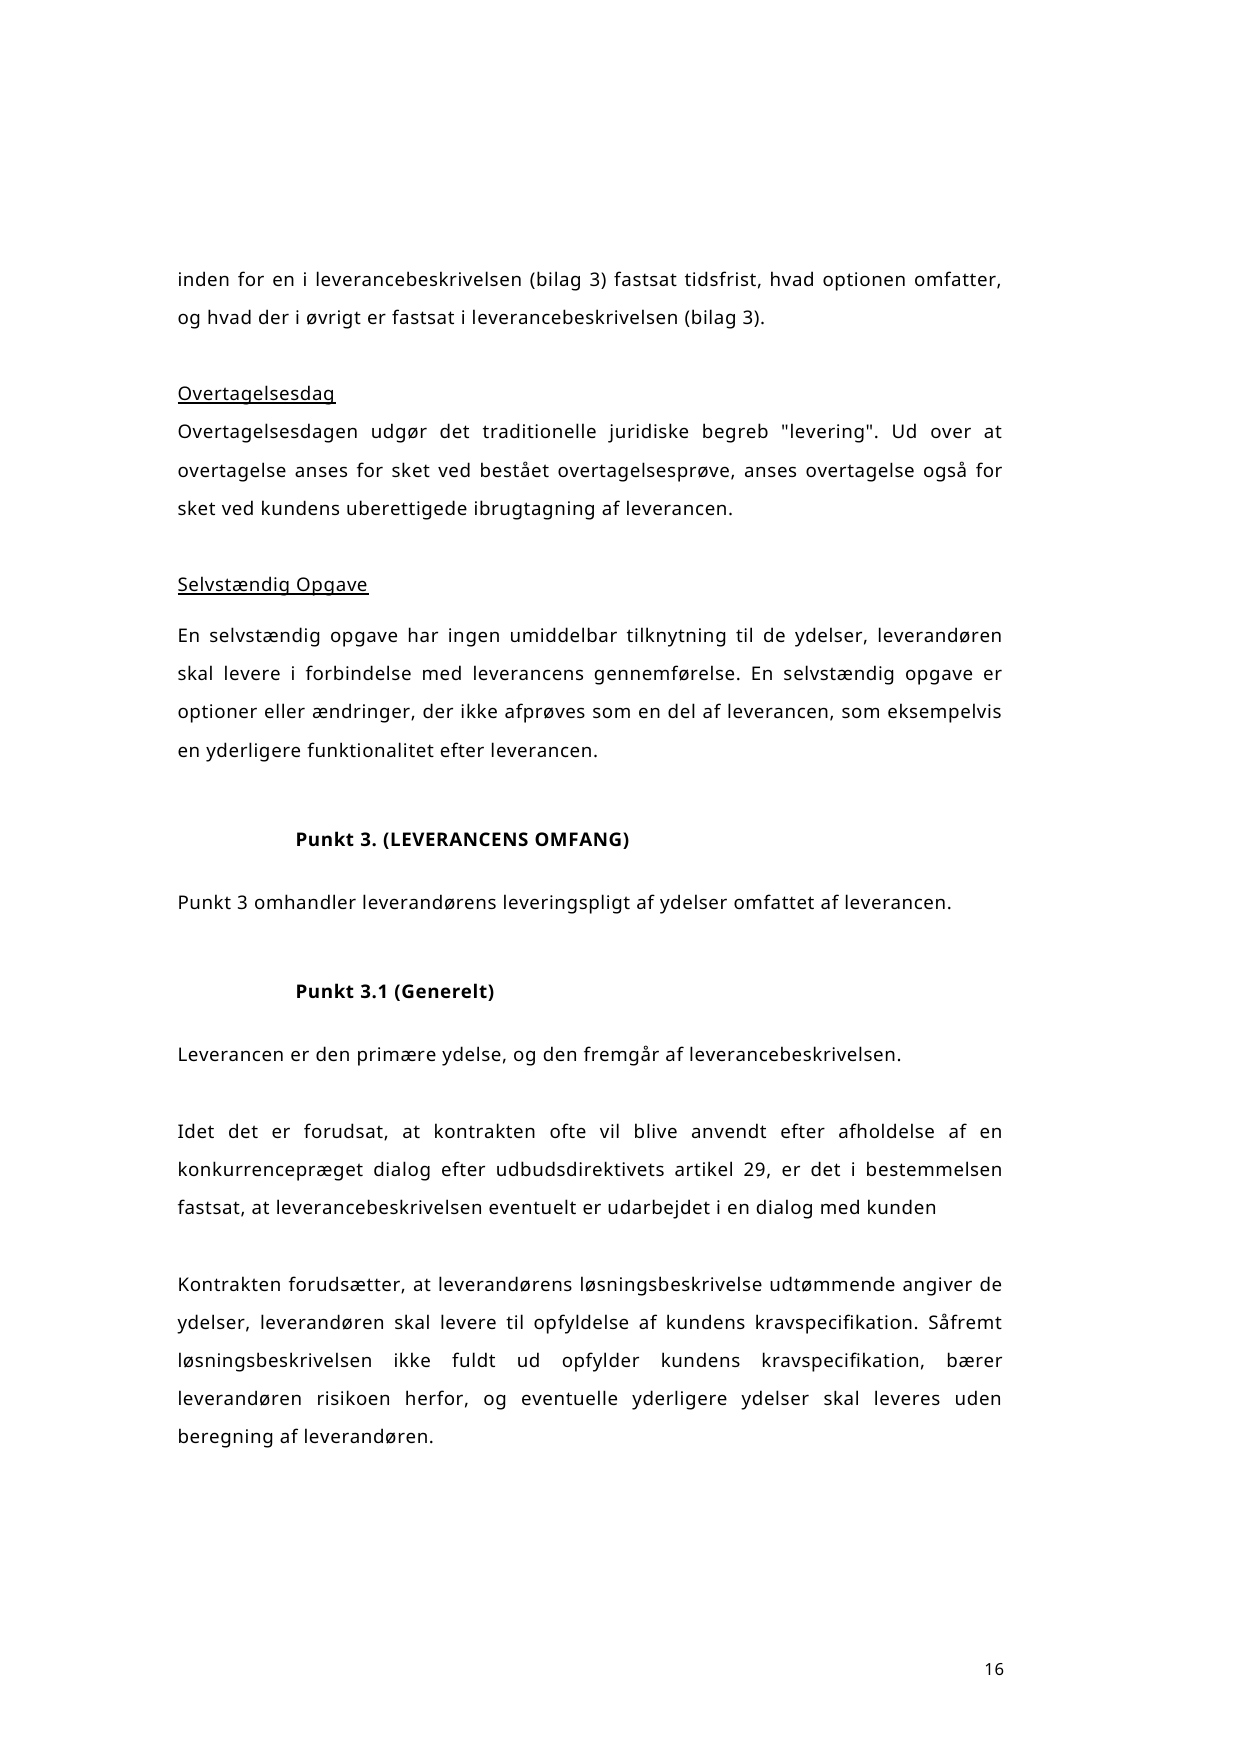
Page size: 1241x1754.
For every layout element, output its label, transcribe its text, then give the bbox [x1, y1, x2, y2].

text inden for en i leverancebeskrivelsen (bilag 3) fastsat tidsfrist, hvad optionen omfatter, og hvad der i øvrigt er fastsat i leverancebeskrivelsen (bilag 3). [177, 266, 1004, 329]
text Selvstændig Opgave [177, 572, 1004, 597]
text Punkt 3 omhandler leverandørens leveringspligt af ydelser omfattet af leverancen. [177, 889, 1004, 915]
text Overtagelsesdagen udgør det traditionelle juridiske begreb "levering". Ud over at overtagelse anses for sket ved bestået overtagelsesprøve, anses overtagelse også for sket ved kundens uberettigede ibrugtagning af leverancen. [177, 419, 1004, 521]
subtitle Punkt 3.1 (Generelt) [177, 978, 1004, 1004]
text En selvstændig opgave har ingen umiddelbar tilknytning til de ydelser, leverandøren skal levere i forbindelse med leverancens gennemførelse. En selvstændig opgave er optioner eller ændringer, der ikke afprøves som en del af leverancen, som eksempelvis en yderligere funktionalitet efter leverancen. [177, 622, 1004, 763]
text Leverancen er den primære ydelse, og den fremgår af leverancebeskrivelsen. [177, 1041, 1004, 1067]
text Kontrakten forudsætter, at leverandørens løsningsbeskrivelse udtømmende angiver de ydelser, leverandøren skal levere til opfyldelse af kundens kravspecifikation. Såfremt løsningsbeskrivelsen ikke fuldt ud opfylder kundens kravspecifikation, bærer leverandøren risikoen herfor, og eventuelle yderligere ydelser skal leveres uden beregning af leverandøren. [177, 1271, 1004, 1449]
text Idet det er forudsat, at kontrakten ofte vil blive anvendt efter afholdelse af en konkurrencepræget dialog efter udbudsdirektivets artikel 29, er det i bestemmelsen fastsat, at leverancebeskrivelsen eventuelt er udarbejdet i en dialog med kunden [177, 1118, 1004, 1220]
subtitle Punkt 3. (LEVERANCENS OMFANG) [177, 826, 1004, 852]
text Overtagelsesdag [177, 381, 1004, 406]
